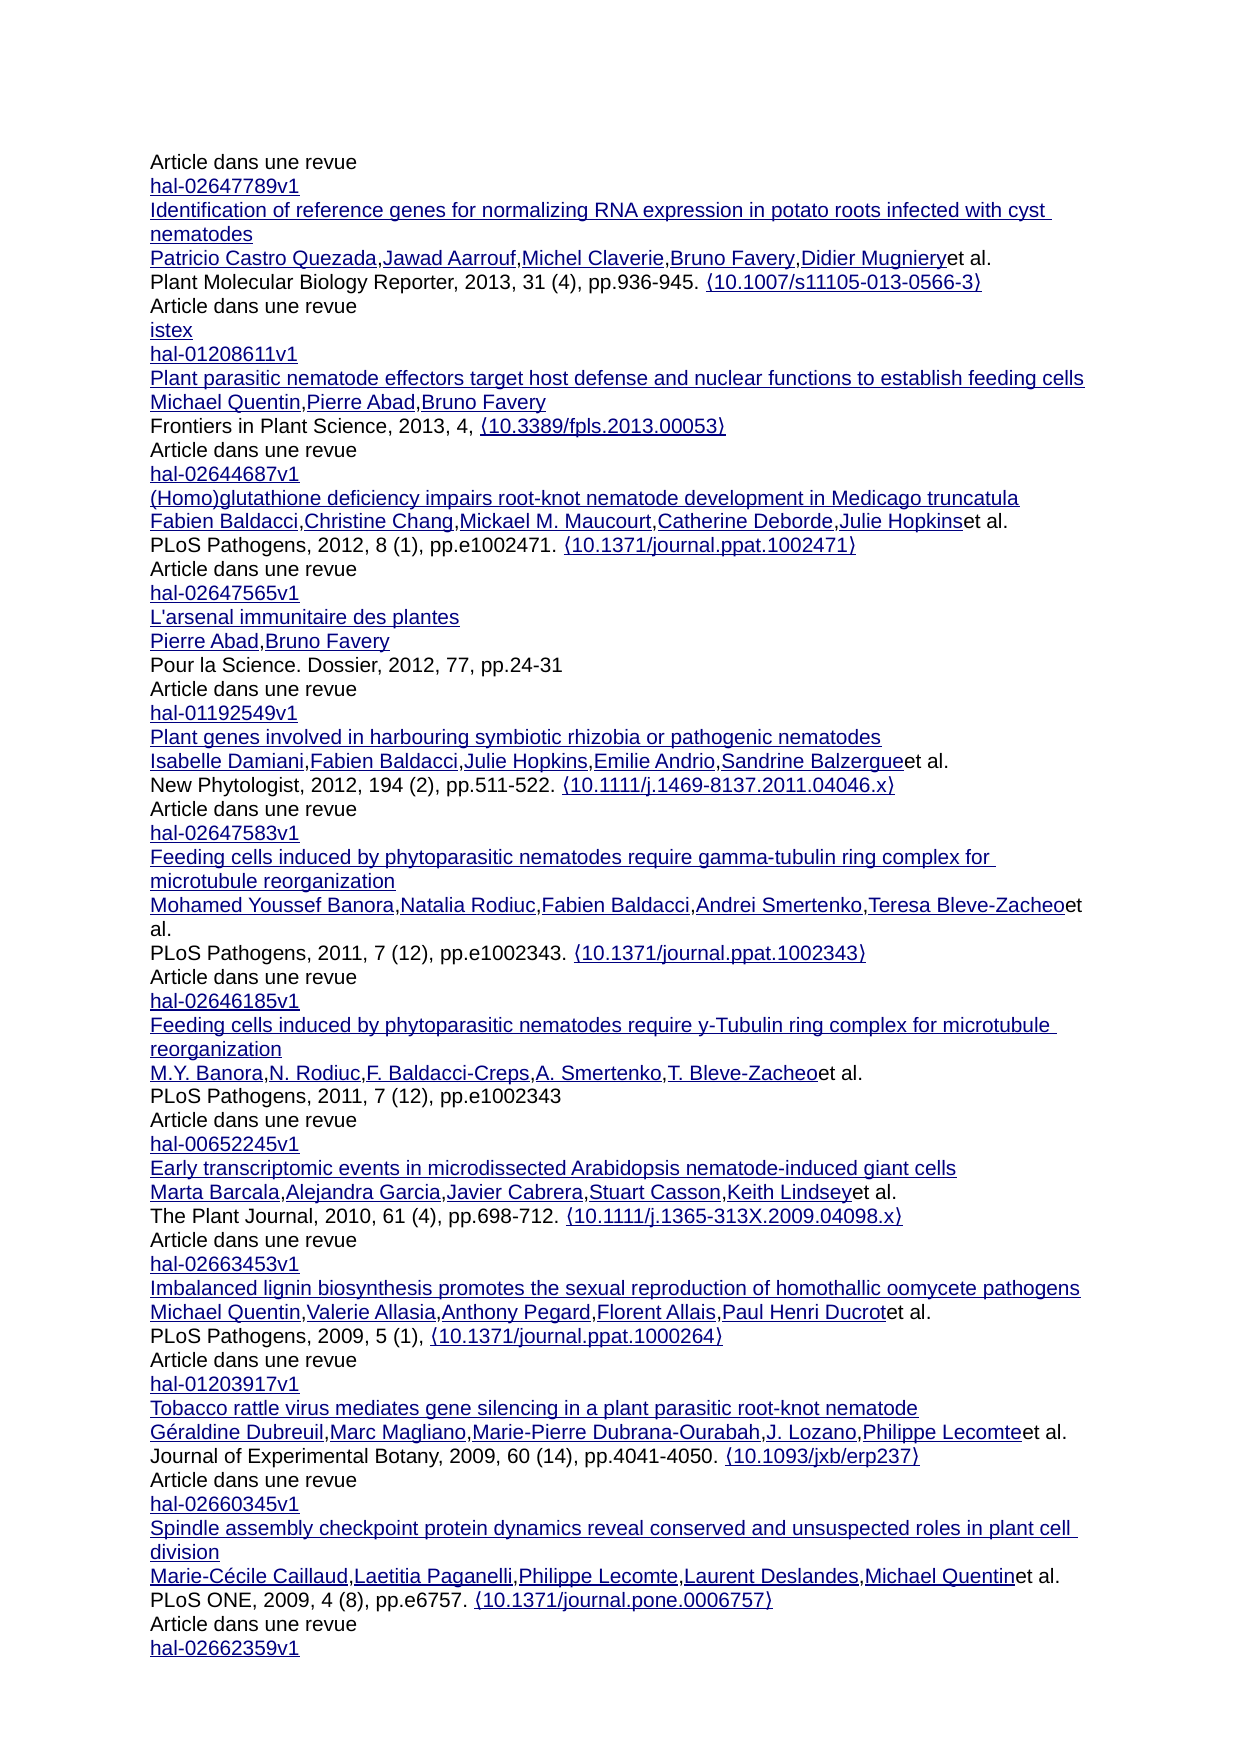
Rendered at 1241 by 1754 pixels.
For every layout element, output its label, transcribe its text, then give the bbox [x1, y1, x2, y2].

table_cell Identification of reference genes for normalizing RNA expression in potato roots infected with cyst nematodes Patricio Castro Quezada,Jawad Aarrouf,Michel Claverie,Bruno Favery,Didier Mugnieryet al. Plant Molecular Biology Reporter, 2013, 31 (4), pp.936-945. ⟨10.1007/s11105-013-0566-3⟩ Article dans une revue istex hal-01208611v1 [150, 198, 1090, 366]
table_cell Spindle assembly checkpoint protein dynamics reveal conserved and unsuspected roles in plant cell division Marie-Cécile Caillaud,Laetitia Paganelli,Philippe Lecomte,Laurent Deslandes,Michael Quentinet al. PLoS ONE, 2009, 4 (8), pp.e6757. ⟨10.1371/journal.pone.0006757⟩ Article dans une revue hal-02662359v1 [150, 1516, 1090, 1659]
table_cell (Homo)glutathione deficiency impairs root-knot nematode development in Medicago truncatula Fabien Baldacci,Christine Chang,Mickael M. Maucourt,Catherine Deborde,Julie Hopkinset al. PLoS Pathogens, 2012, 8 (1), pp.e1002471. ⟨10.1371/journal.ppat.1002471⟩ Article dans une revue hal-02647565v1 [150, 485, 1090, 605]
table_cell Imbalanced lignin biosynthesis promotes the sexual reproduction of homothallic oomycete pathogens Michael Quentin,Valerie Allasia,Anthony Pegard,Florent Allais,Paul Henri Ducrotet al. PLoS Pathogens, 2009, 5 (1), ⟨10.1371/journal.ppat.1000264⟩ Article dans une revue hal-01203917v1 [150, 1276, 1090, 1396]
table_cell Plant parasitic nematode effectors target host defense and nuclear functions to establish feeding cells Michael Quentin,Pierre Abad,Bruno Favery Frontiers in Plant Science, 2013, 4, ⟨10.3389/fpls.2013.00053⟩ Article dans une revue hal-02644687v1 [150, 366, 1090, 485]
table_cell Plant genes involved in harbouring symbiotic rhizobia or pathogenic nematodes Isabelle Damiani,Fabien Baldacci,Julie Hopkins,Emilie Andrio,Sandrine Balzergueet al. New Phytologist, 2012, 194 (2), pp.511-522. ⟨10.1111/j.1469-8137.2011.04046.x⟩ Article dans une revue hal-02647583v1 [150, 725, 1090, 845]
table_cell Article dans une revue hal-02647789v1 [150, 150, 1090, 198]
table_cell Early transcriptomic events in microdissected Arabidopsis nematode-induced giant cells Marta Barcala,Alejandra Garcia,Javier Cabrera,Stuart Casson,Keith Lindseyet al. The Plant Journal, 2010, 61 (4), pp.698-712. ⟨10.1111/j.1365-313X.2009.04098.x⟩ Article dans une revue hal-02663453v1 [150, 1156, 1090, 1276]
table_cell Tobacco rattle virus mediates gene silencing in a plant parasitic root-knot nematode Géraldine Dubreuil,Marc Magliano,Marie-Pierre Dubrana-Ourabah,J. Lozano,Philippe Lecomteet al. Journal of Experimental Botany, 2009, 60 (14), pp.4041-4050. ⟨10.1093/jxb/erp237⟩ Article dans une revue hal-02660345v1 [150, 1396, 1090, 1516]
table_cell L'arsenal immunitaire des plantes Pierre Abad,Bruno Favery Pour la Science. Dossier, 2012, 77, pp.24-31 Article dans une revue hal-01192549v1 [150, 605, 1090, 725]
table_cell Feeding cells induced by phytoparasitic nematodes require gamma-tubulin ring complex for microtubule reorganization Mohamed Youssef Banora,Natalia Rodiuc,Fabien Baldacci,Andrei Smertenko,Teresa Bleve-Zacheoet al. PLoS Pathogens, 2011, 7 (12), pp.e1002343. ⟨10.1371/journal.ppat.1002343⟩ Article dans une revue hal-02646185v1 [150, 845, 1090, 1012]
table_cell Feeding cells induced by phytoparasitic nematodes require y-Tubulin ring complex for microtubule reorganization M.Y. Banora,N. Rodiuc,F. Baldacci-Creps,A. Smertenko,T. Bleve-Zacheoet al. PLoS Pathogens, 2011, 7 (12), pp.e1002343 Article dans une revue hal-00652245v1 [150, 1013, 1090, 1156]
